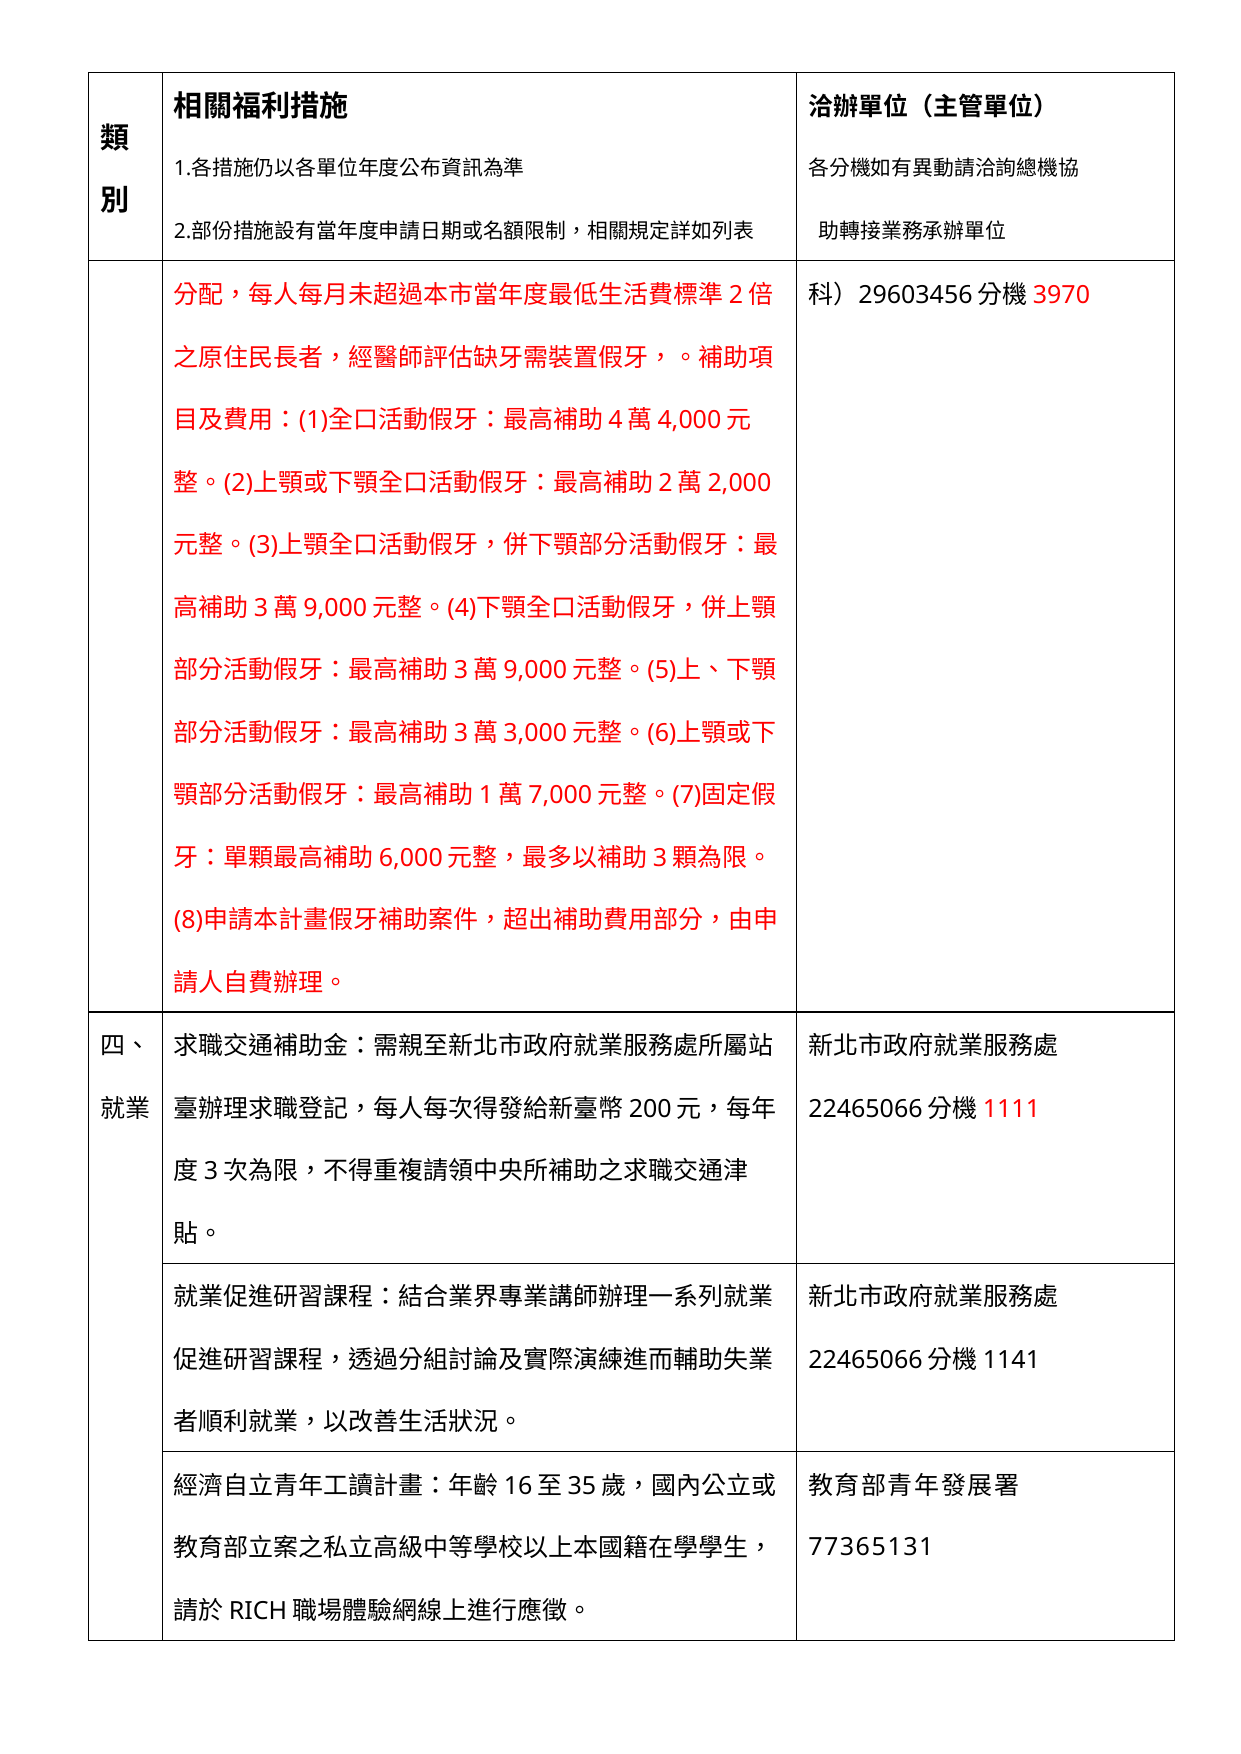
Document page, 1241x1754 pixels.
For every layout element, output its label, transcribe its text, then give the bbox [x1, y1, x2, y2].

table_cell 經濟自立青年工讀計畫：年齡16至35歲，國內公立或教育部立案之私立高級中等學校以上本國籍在學學生，請於RICH職場體驗網線上進行應徵。 [163, 1452, 796, 1639]
table_cell 分配，每人每月未超過本市當年度最低生活費標準2倍之原住民長者，經醫師評估缺牙需裝置假牙，。補助項目及費用：(1)全口活動假牙：最高補助4萬4,000元整。(2)上顎或下顎全口活動假牙：最高補助2萬2,000元整。(3)上顎全口活動假牙，併下顎部分活動假牙：最高補助3萬9,000元整。(4)下顎全口活動假牙，併上顎部分活動假牙：最高補助3萬9,000元整。(5)上、下顎部分活動假牙：最高補助3萬3,000元整。(6)上顎或下顎部分活動假牙：最高補助1萬7,000元整。(7)固定假牙：單顆最高補助6,000元整，最多以補助3顆為限。(8)申請本計畫假牙補助案件，超出補助費用部分，由申請人自費辦理。 [163, 261, 796, 1011]
table_cell 科）29603456分機3970 [797, 261, 1174, 1011]
table_cell 教育部青年發展署 77365131 [797, 1452, 1174, 1639]
table_cell 就業促進研習課程：結合業界專業講師辦理一系列就業促進研習課程，透過分組討論及實際演練進而輔助失業者順利就業，以改善生活狀況。 [163, 1264, 796, 1451]
table_header 相關福利措施 1.各措施仍以各單位年度公布資訊為準 2.部份措施設有當年度申請日期或名額限制，相關規定詳如列表 [163, 73, 796, 260]
table_cell [89, 261, 162, 1011]
table_cell 新北市政府就業服務處 22465066分機1141 [797, 1264, 1174, 1451]
table_header 類別 [89, 73, 162, 260]
table_header 洽辦單位（主管單位） 各分機如有異動請洽詢總機協 助轉接業務承辦單位 [797, 73, 1174, 260]
table_cell 求職交通補助金：需親至新北市政府就業服務處所屬站臺辦理求職登記，每人每次得發給新臺幣200元，每年度3次為限，不得重複請領中央所補助之求職交通津貼。 [163, 1013, 796, 1262]
table_cell 四、 就業 [89, 1013, 162, 1639]
table_cell 新北市政府就業服務處 22465066分機1111 [797, 1013, 1174, 1262]
